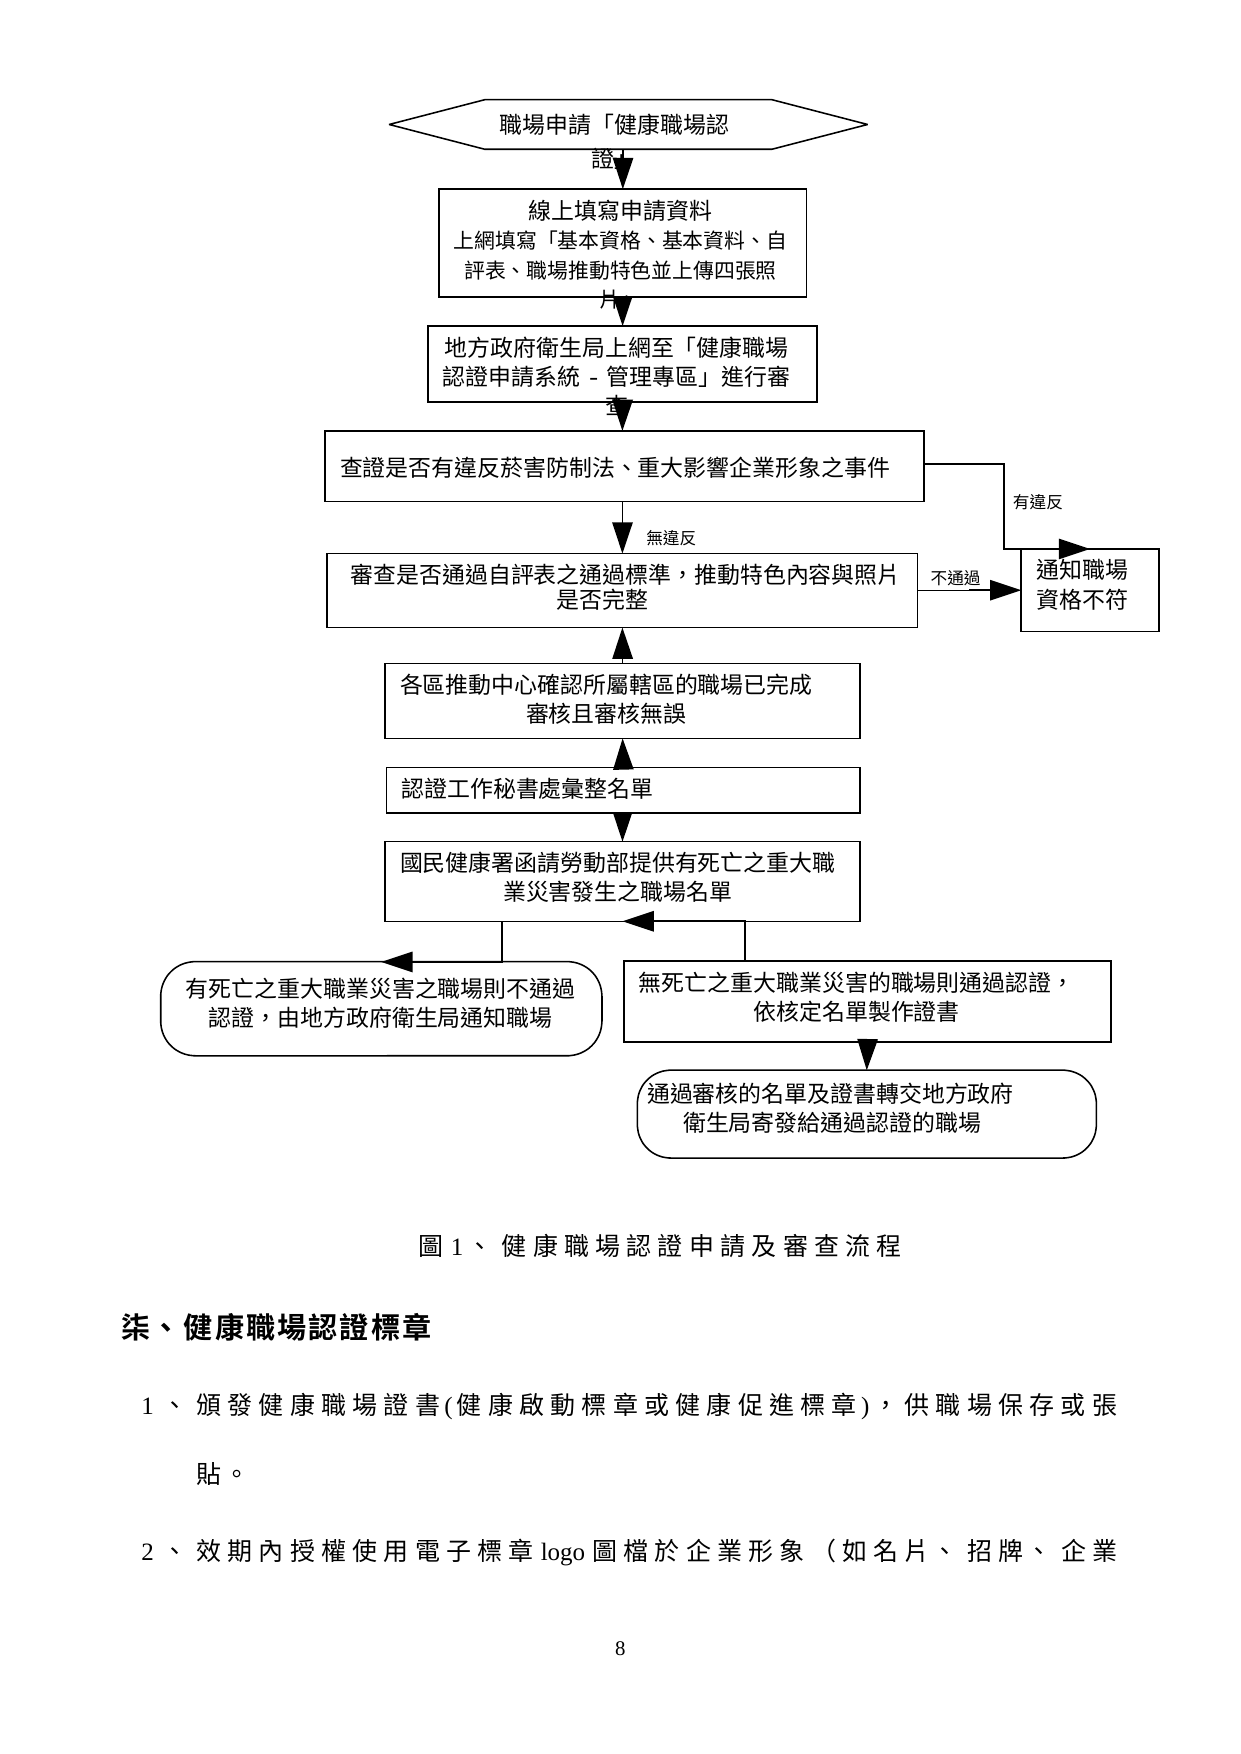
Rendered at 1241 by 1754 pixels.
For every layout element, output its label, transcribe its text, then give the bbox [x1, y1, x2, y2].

text 柒、健康職場認證標章 [120, 1284, 1120, 1346]
list 效期內授權使用電子標章logo圖檔於企業形象（如名片、招牌、企業 [135, 1508, 1120, 1570]
text 圖1、健康職場認證申請及審查流程 [31, 1203, 1200, 1265]
list 頒發健康職場證書(健康啟動標章或健康促進標章)，供職場保存或張貼。 [135, 1362, 1120, 1493]
